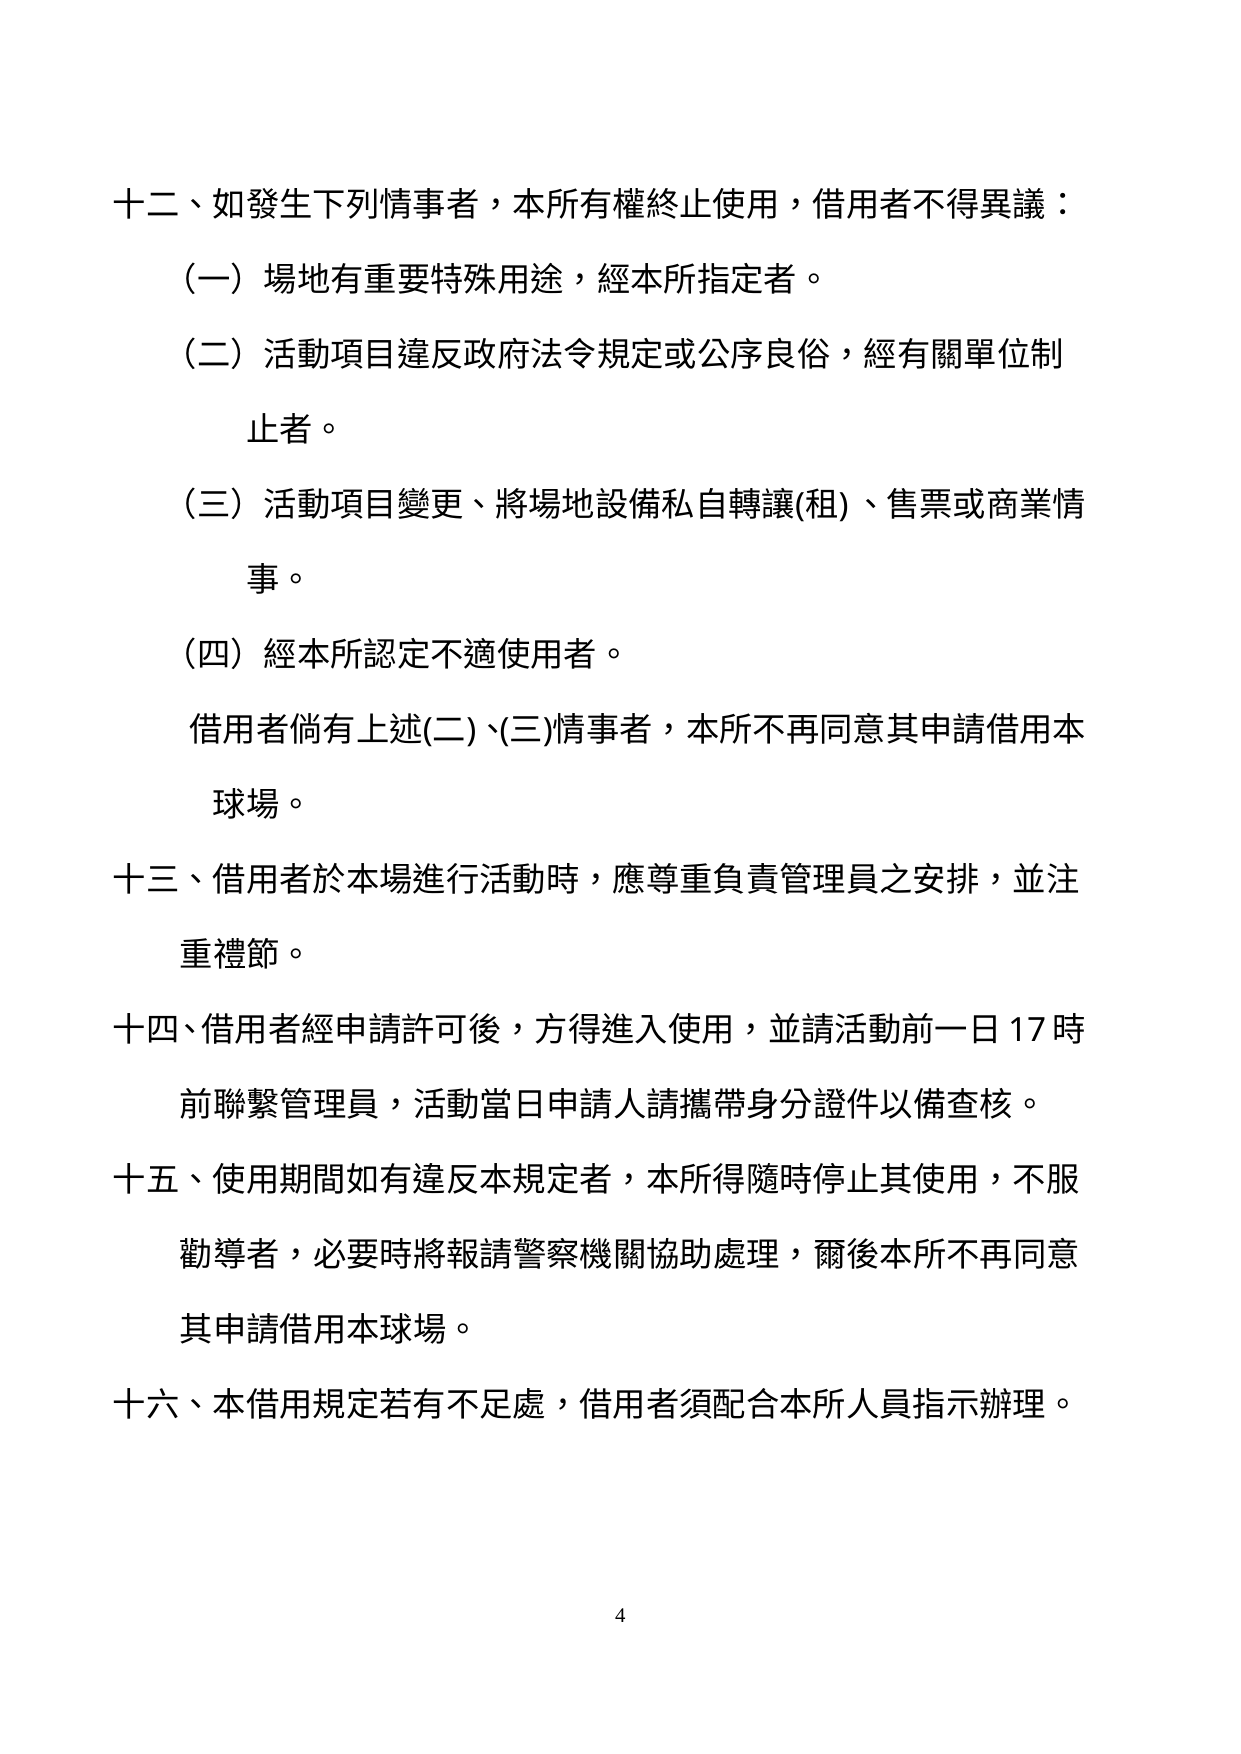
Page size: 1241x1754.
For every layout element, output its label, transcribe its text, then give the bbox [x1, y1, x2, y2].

text （四）經本所認定不適使用者。 [163, 614, 1086, 689]
text （三）活動項目變更、將場地設備私自轉讓(租) 、售票或商業情事。 [163, 464, 1086, 614]
text 十六、本借用規定若有不足處，借用者須配合本所人員指示辦理。 [112, 1364, 1086, 1439]
text 借用者倘有上述(二)、(三)情事者，本所不再同意其申請借用本球場。 [163, 689, 1086, 839]
text （一）場地有重要特殊用途，經本所指定者。 [163, 239, 1086, 314]
text 十三、借用者於本場進行活動時，應尊重負責管理員之安排，並注重禮節。 [112, 839, 1086, 989]
text 十二、如發生下列情事者，本所有權終止使用，借用者不得異議： [112, 164, 1086, 239]
text 十五、使用期間如有違反本規定者，本所得隨時停止其使用，不服勸導者，必要時將報請警察機關協助處理，爾後本所不再同意其申請借用本球場。 [112, 1139, 1086, 1364]
text 十四、借用者經申請許可後，方得進入使用，並請活動前一日17時前聯繫管理員，活動當日申請人請攜帶身分證件以備查核。 [112, 989, 1086, 1139]
text （二）活動項目違反政府法令規定或公序良俗，經有關單位制止者。 [163, 314, 1086, 464]
